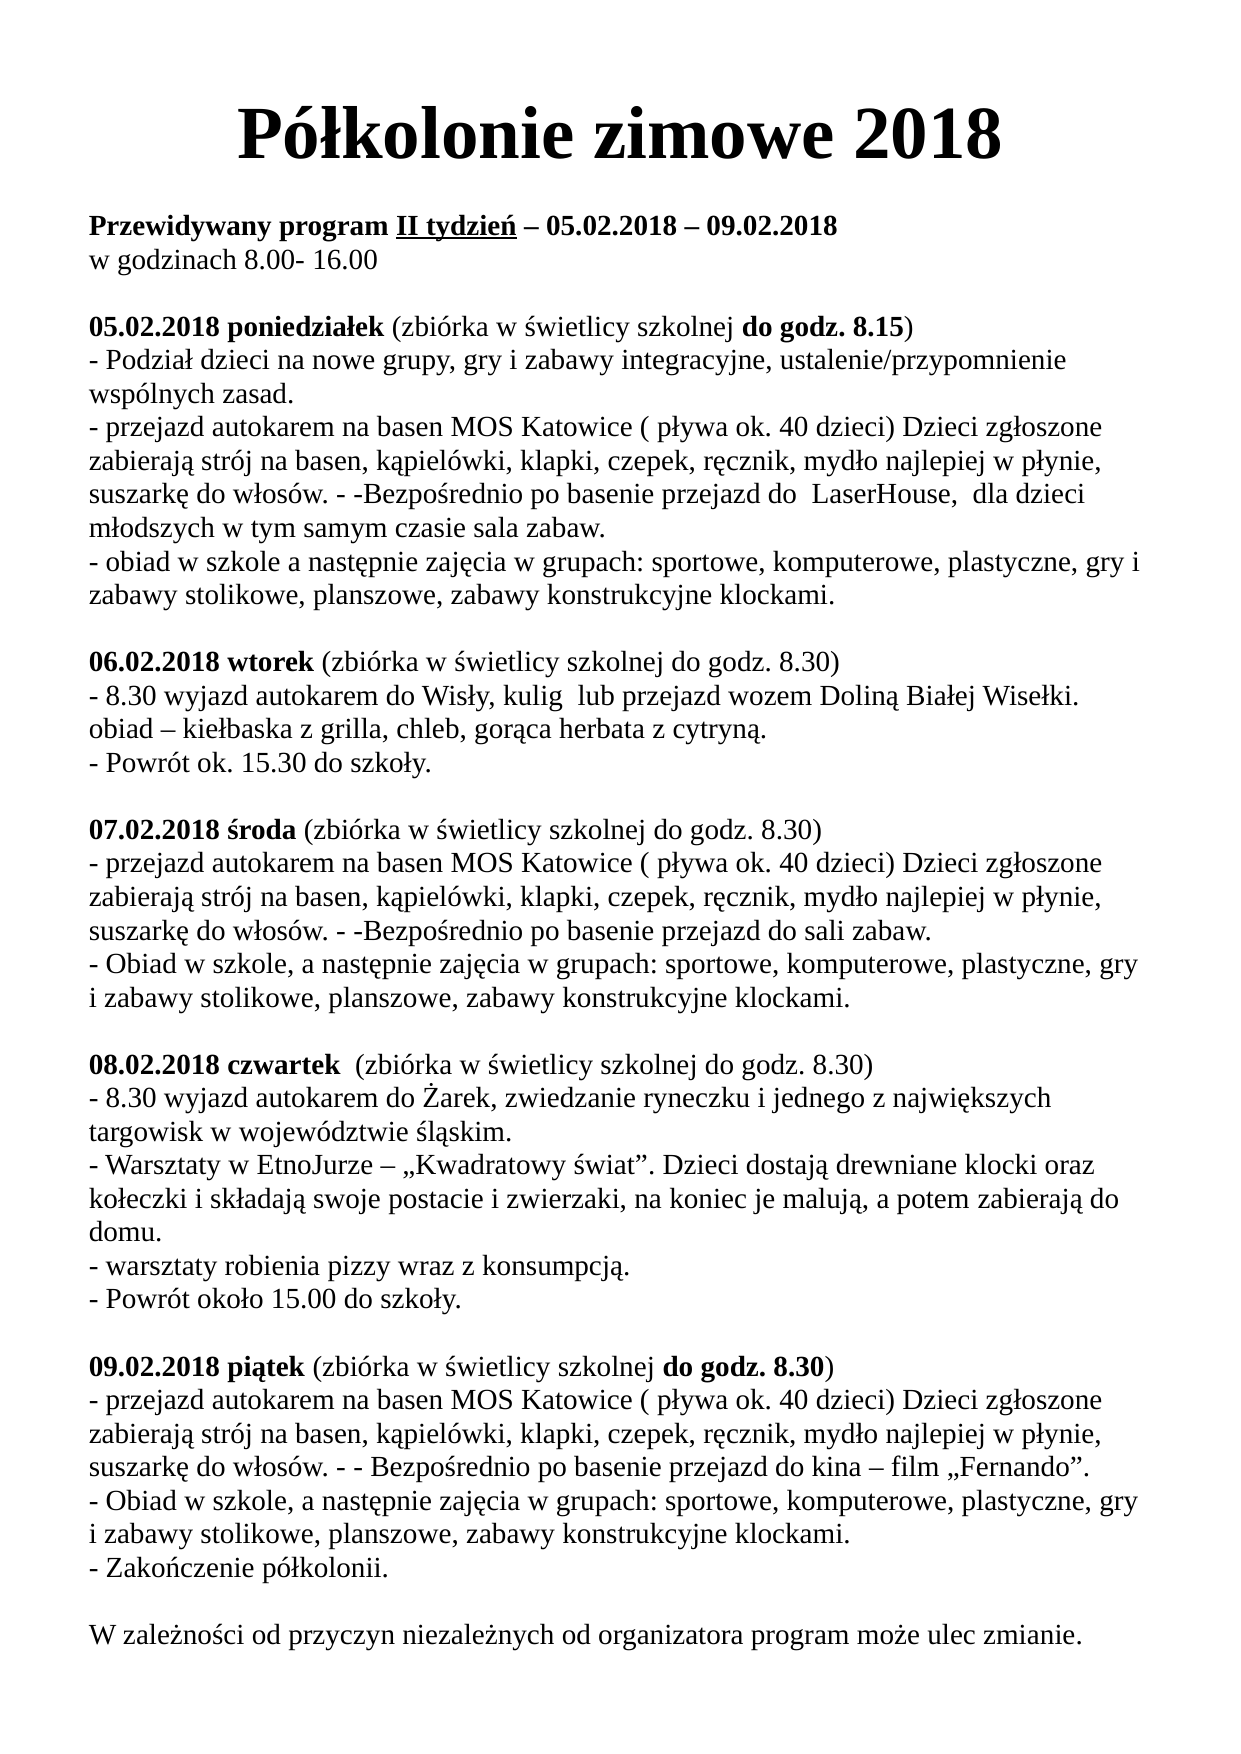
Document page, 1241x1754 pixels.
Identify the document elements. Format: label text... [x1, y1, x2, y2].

text - Powrót ok. 15.30 do szkoły. [88, 745, 1152, 778]
text - Obiad w szkole, a następnie zajęcia w grupach: sportowe, komputerowe, plastyczne, gry i zabawy stolikowe, planszowe, zabawy konstrukcyjne klockami. [88, 946, 1152, 1013]
text - przejazd autokarem na basen MOS Katowice ( pływa ok. 40 dzieci) Dzieci zgłoszone zabierają strój na basen, kąpielówki, klapki, czepek, ręcznik, mydło najlepiej w płynie, suszarkę do włosów. - -Bezpośrednio po basenie przejazd do sali zabaw. [88, 846, 1152, 946]
text w godzinach 8.00- 16.00 [88, 242, 1152, 275]
text 05.02.2018 poniedziałek (zbiórka w świetlicy szkolnej do godz. 8.15) [88, 309, 1152, 342]
text - przejazd autokarem na basen MOS Katowice ( pływa ok. 40 dzieci) Dzieci zgłoszone zabierają strój na basen, kąpielówki, klapki, czepek, ręcznik, mydło najlepiej w płynie, suszarkę do włosów. - - Bezpośrednio po basenie przejazd do kina – film „Fernando”. [88, 1382, 1152, 1483]
text Półkolonie zimowe 2018 [88, 88, 1152, 175]
text - przejazd autokarem na basen MOS Katowice ( pływa ok. 40 dzieci) Dzieci zgłoszone zabierają strój na basen, kąpielówki, klapki, czepek, ręcznik, mydło najlepiej w płynie, suszarkę do włosów. - -Bezpośrednio po basenie przejazd do LaserHouse, dla dzieci młodszych w tym samym czasie sala zabaw. [88, 409, 1152, 544]
text - obiad w szkole a następnie zajęcia w grupach: sportowe, komputerowe, plastyczne, gry i zabawy stolikowe, planszowe, zabawy konstrukcyjne klockami. [88, 544, 1152, 611]
text - Zakończenie półkolonii. [88, 1550, 1152, 1583]
text Przewidywany program II tydzień – 05.02.2018 – 09.02.2018 [88, 208, 1152, 242]
text 09.02.2018 piątek (zbiórka w świetlicy szkolnej do godz. 8.30) [88, 1349, 1152, 1382]
text W zależności od przyczyn niezależnych od organizatora program może ulec zmianie. [88, 1617, 1152, 1651]
text - Obiad w szkole, a następnie zajęcia w grupach: sportowe, komputerowe, plastyczne, gry i zabawy stolikowe, planszowe, zabawy konstrukcyjne klockami. [88, 1483, 1152, 1550]
text 08.02.2018 czwartek (zbiórka w świetlicy szkolnej do godz. 8.30) [88, 1047, 1152, 1080]
text - 8.30 wyjazd autokarem do Żarek, zwiedzanie ryneczku i jednego z największych targowisk w województwie śląskim. [88, 1080, 1152, 1147]
text - Warsztaty w EtnoJurze – „Kwadratowy świat”. Dzieci dostają drewniane klocki oraz kołeczki i składają swoje postacie i zwierzaki, na koniec je malują, a potem zabierają do domu. [88, 1147, 1152, 1248]
text 06.02.2018 wtorek (zbiórka w świetlicy szkolnej do godz. 8.30) [88, 644, 1152, 678]
text - 8.30 wyjazd autokarem do Wisły, kulig lub przejazd wozem Doliną Białej Wisełki. obiad – kiełbaska z grilla, chleb, gorąca herbata z cytryną. [88, 678, 1152, 745]
text 07.02.2018 środa (zbiórka w świetlicy szkolnej do godz. 8.30) [88, 812, 1152, 846]
text - Podział dzieci na nowe grupy, gry i zabawy integracyjne, ustalenie/przypomnienie wspólnych zasad. [88, 342, 1152, 409]
text - Powrót około 15.00 do szkoły. [88, 1282, 1152, 1315]
text - warsztaty robienia pizzy wraz z konsumpcją. [88, 1248, 1152, 1282]
